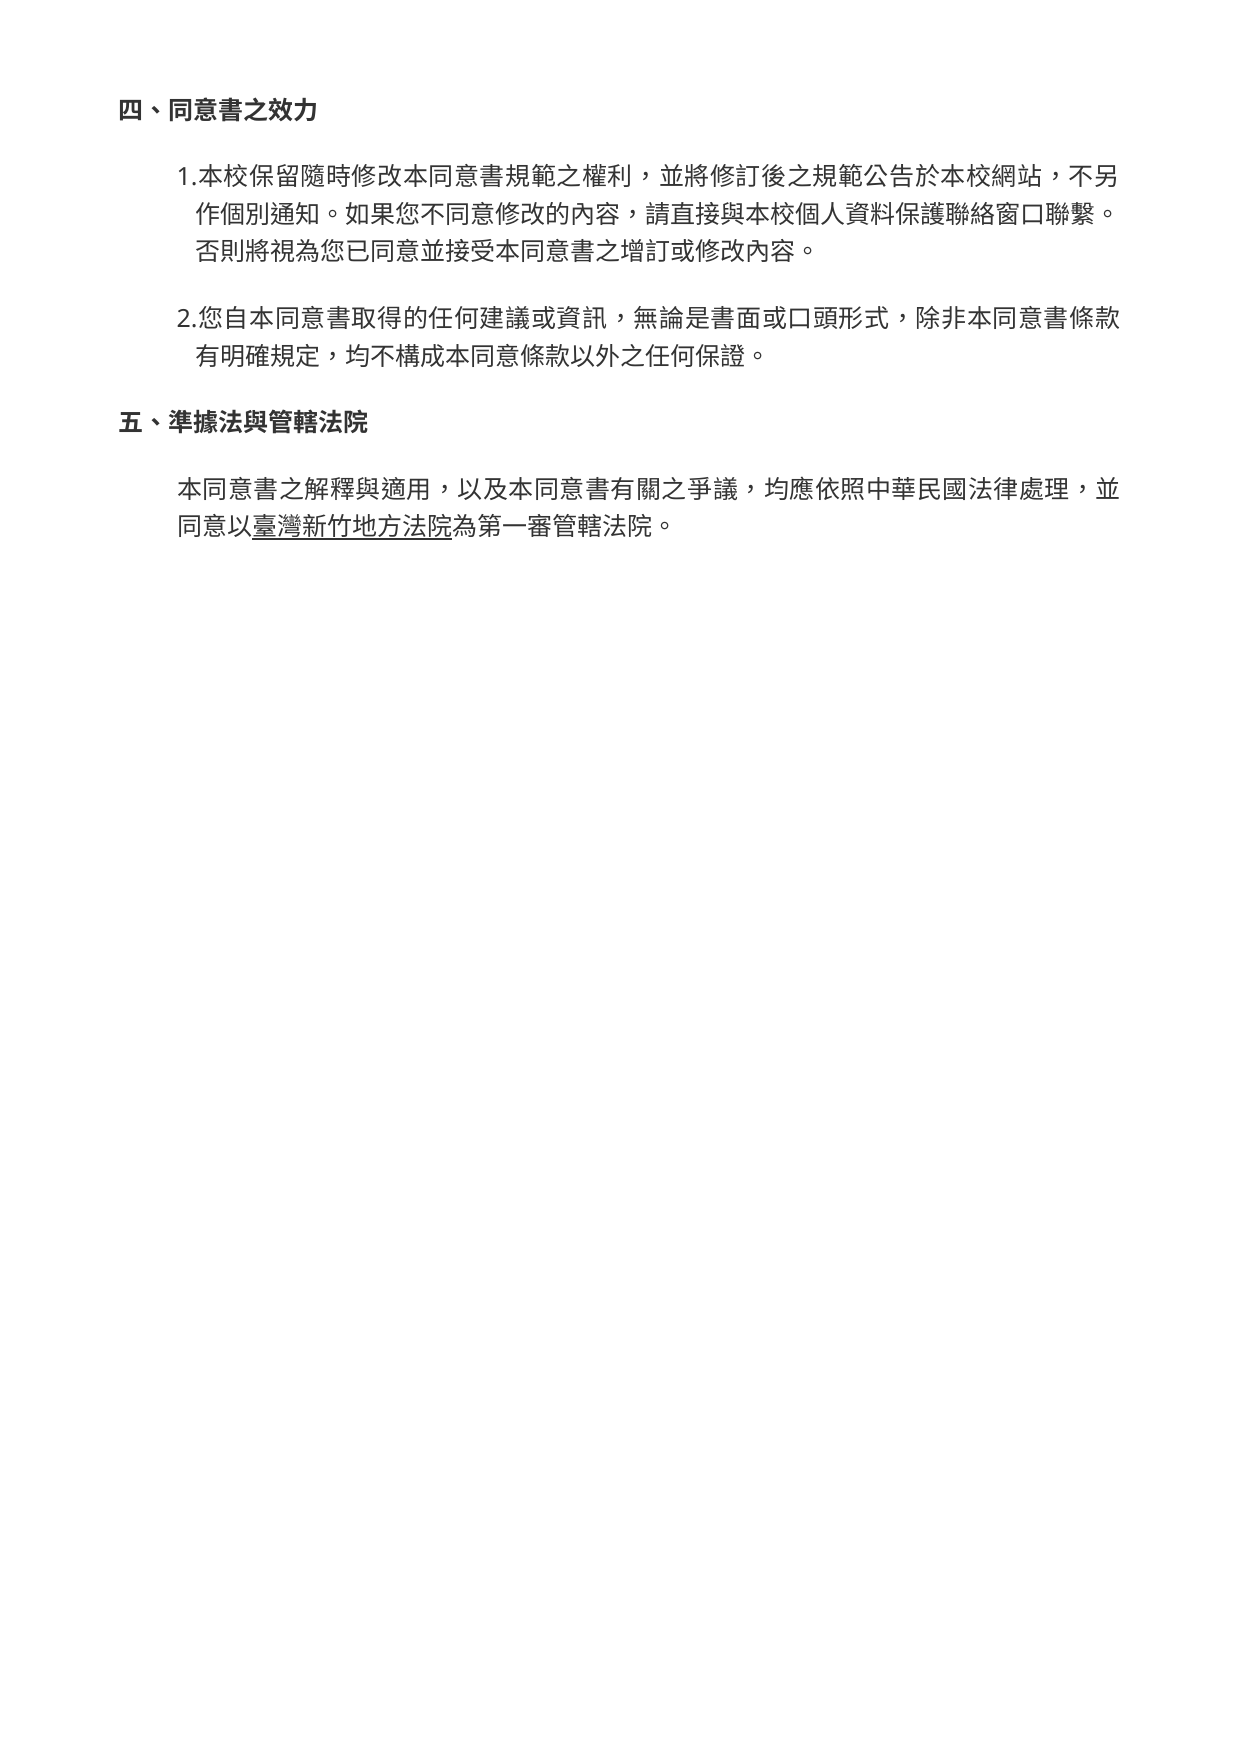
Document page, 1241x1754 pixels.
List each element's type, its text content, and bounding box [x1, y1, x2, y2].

text 2.您自本同意書取得的任何建議或資訊，無論是書面或口頭形式，除非本同意書條款有明確規定，均不構成本同意條款以外之任何保證。 [176, 298, 1122, 373]
text 四、同意書之效力 [118, 89, 1122, 127]
text 1.本校保留隨時修改本同意書規範之權利，並將修訂後之規範公告於本校網站，不另作個別通知。如果您不同意修改的內容，請直接與本校個人資料保護聯絡窗口聯繫。否則將視為您已同意並接受本同意書之增訂或修改內容。 [176, 156, 1122, 269]
text 五、準據法與管轄法院 [118, 402, 1122, 439]
text 本同意書之解釋與適用，以及本同意書有關之爭議，均應依照中華民國法律處理，並同意以臺灣新竹地方法院為第一審管轄法院。 [177, 469, 1122, 544]
